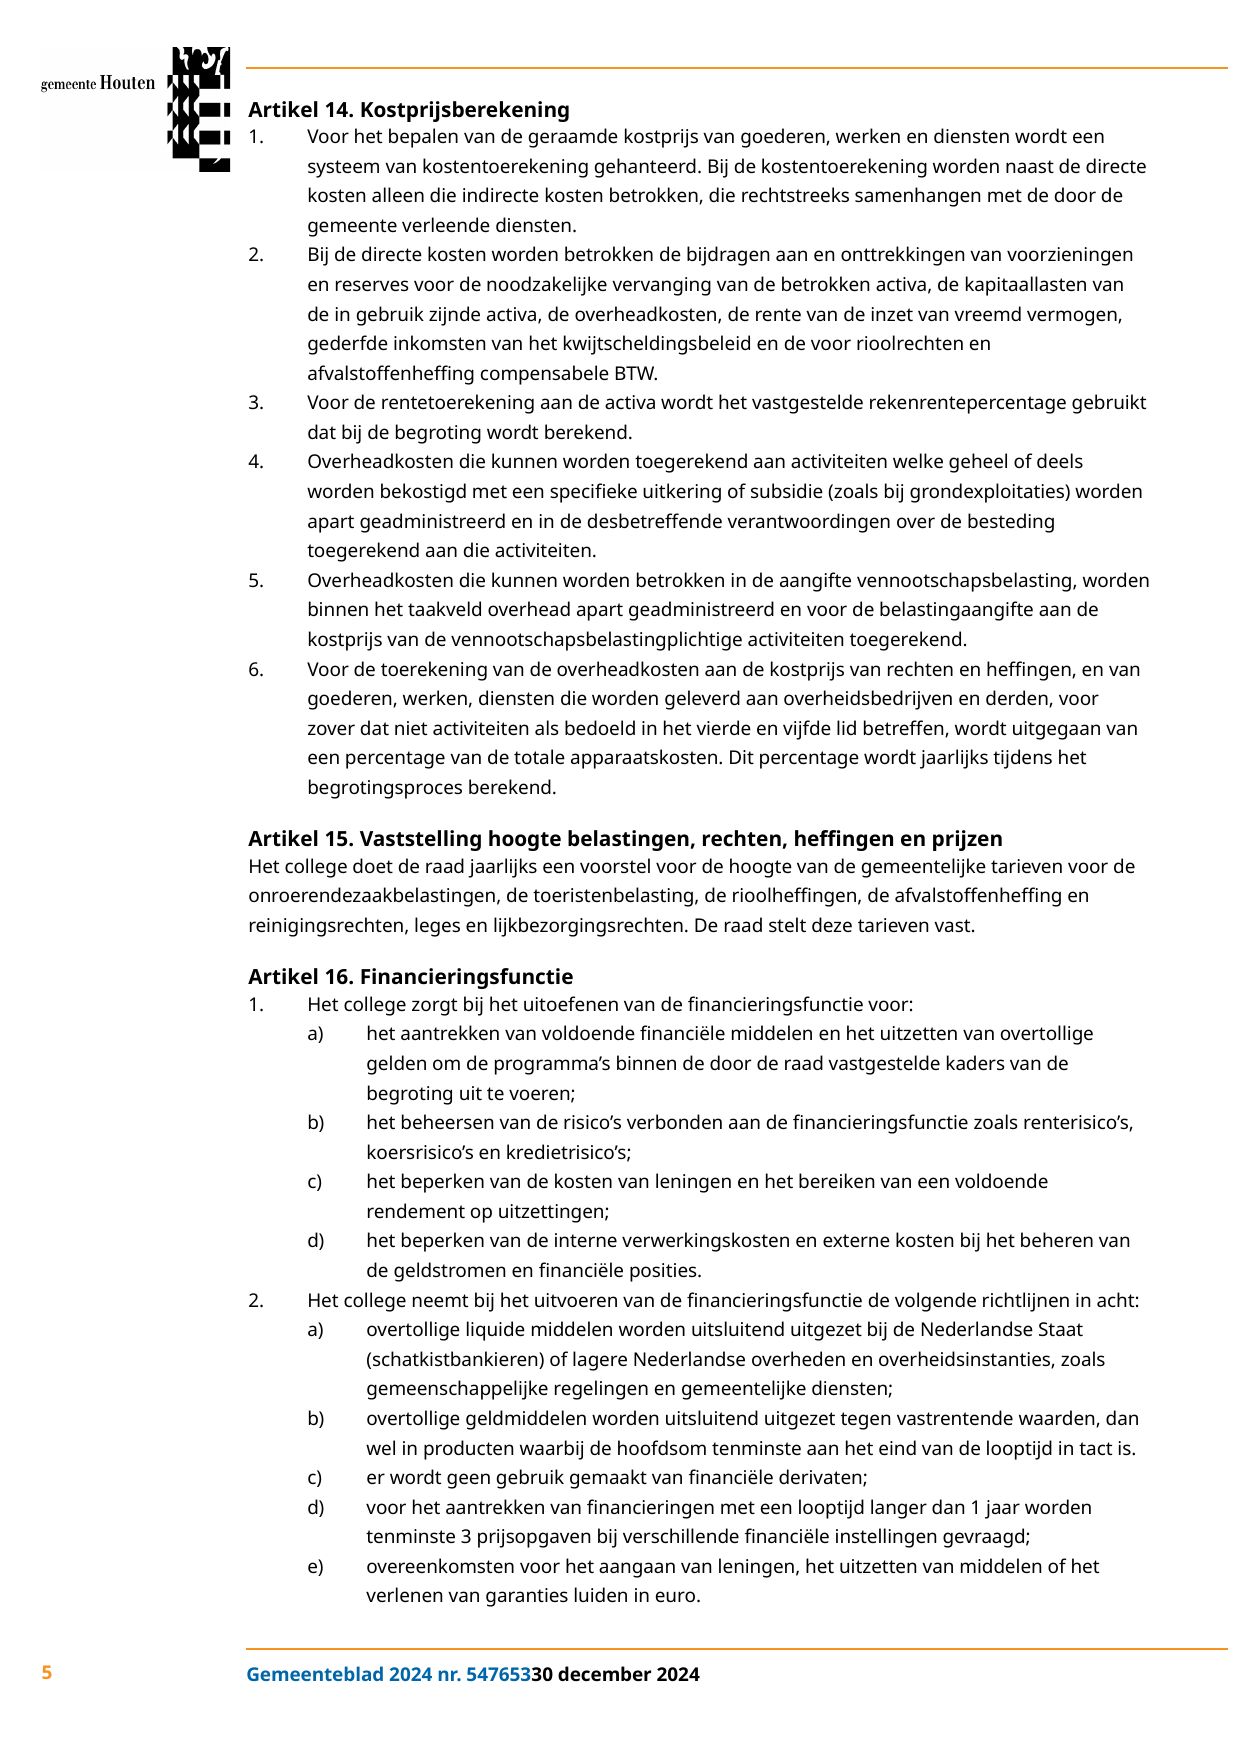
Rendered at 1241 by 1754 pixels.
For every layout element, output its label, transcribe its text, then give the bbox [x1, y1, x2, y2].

list Bij de directe kosten worden betrokken de bijdragen aan en onttrekkingen van voorzieningen en reserves voor de noodzakelijke vervanging van de betrokken activa, de kapitaallasten van de in gebruik zijnde activa, de overheadkosten, de rente van de inzet van vreemd vermogen, gederfde inkomsten van het kwijtscheldingsbeleid en de voor rioolrechten en afvalstoffenheffing compensabele BTW. [248, 242, 1152, 386]
list het beperken van de interne verwerkingskosten en externe kosten bij het beheren van de geldstromen en financiële posities. [307, 1228, 1152, 1283]
list het beperken van de kosten van leningen en het bereiken van een voldoende rendement op uitzettingen; [307, 1168, 1152, 1224]
list Voor het bepalen van de geraamde kostprijs van goederen, werken en diensten wordt een systeem van kostentoerekening gehanteerd. Bij de kostentoerekening worden naast de directe kosten alleen die indirecte kosten betrokken, die rechtstreeks samenhangen met de door de gemeente verleende diensten. [248, 123, 1152, 238]
list Voor de rentetoerekening aan de activa wordt het vastgestelde rekenrentepercentage gebruikt dat bij de begroting wordt berekend. [248, 389, 1152, 445]
list het beheersen van de risico’s verbonden aan de financieringsfunctie zoals renterisico’s, koersrisico’s en kredietrisico’s; [307, 1109, 1152, 1164]
list voor het aantrekken van financieringen met een looptijd langer dan 1 jaar worden tenminste 3 prijsopgaven bij verschillende financiële instellingen gevraagd; [307, 1494, 1152, 1549]
list Voor de toerekening van de overheadkosten aan de kostprijs van rechten en heffingen, en van goederen, werken, diensten die worden geleverd aan overheidsbedrijven en derden, voor zover dat niet activiteiten als bedoeld in het vierde en vijfde lid betreffen, wordt uitgegaan van een percentage van de totale apparaatskosten. Dit percentage wordt jaarlijks tijdens het begrotingsproces berekend. [248, 656, 1152, 800]
list er wordt geen gebruik gemaakt van financiële derivaten; [307, 1464, 1152, 1490]
list het aantrekken van voldoende financiële middelen en het uitzetten van overtollige gelden om de programma’s binnen de door de raad vastgestelde kaders van de begroting uit te voeren; [307, 1021, 1152, 1105]
text Het college doet de raad jaarlijks een voorstel voor de hoogte van de gemeentelijke tarieven voor de onroerendezaakbelastingen, de toeristenbelasting, de rioolheffingen, de afvalstoffenheffing en reinigingsrechten, leges en lijkbezorgingsrechten. De raad stelt deze tarieven vast. [248, 853, 1152, 938]
list Overheadkosten die kunnen worden toegerekend aan activiteiten welke geheel of deels worden bekostigd met een specifieke uitkering of subsidie (zoals bij grondexploitaties) worden apart geadministreerd en in de desbetreffende verantwoordingen over de besteding toegerekend aan die activiteiten. [248, 449, 1152, 563]
list Overheadkosten die kunnen worden betrokken in de aangifte vennootschapsbelasting, worden binnen het taakveld overhead apart geadministreerd en voor de belastingaangifte aan de kostprijs van de vennootschapsbelastingplichtige activiteiten toegerekend. [248, 567, 1152, 652]
text Artikel 15. Vaststelling hoogte belastingen, rechten, heffingen en prijzen [248, 824, 1152, 853]
list overtollige liquide middelen worden uitsluitend uitgezet bij de Nederlandse Staat (schatkistbankieren) of lagere Nederlandse overheden en overheidsinstanties, zoals gemeenschappelijke regelingen en gemeentelijke diensten; [307, 1316, 1152, 1401]
list Het college neemt bij het uitvoeren van de financieringsfunctie de volgende richtlijnen in acht: [248, 1287, 1152, 1312]
list overtollige geldmiddelen worden uitsluitend uitgezet tegen vastrentende waarden, dan wel in producten waarbij de hoofdsom tenminste aan het eind van de looptijd in tact is. [307, 1405, 1152, 1460]
text Artikel 16. Financieringsfunctie [248, 962, 1152, 991]
list Het college zorgt bij het uitoefenen van de financieringsfunctie voor: [248, 991, 1152, 1017]
text Artikel 14. Kostprijsberekening [248, 95, 1152, 123]
list overeenkomsten voor het aangaan van leningen, het uitzetten van middelen of het verlenen van garanties luiden in euro. [307, 1553, 1152, 1608]
picture [41, 47, 231, 172]
